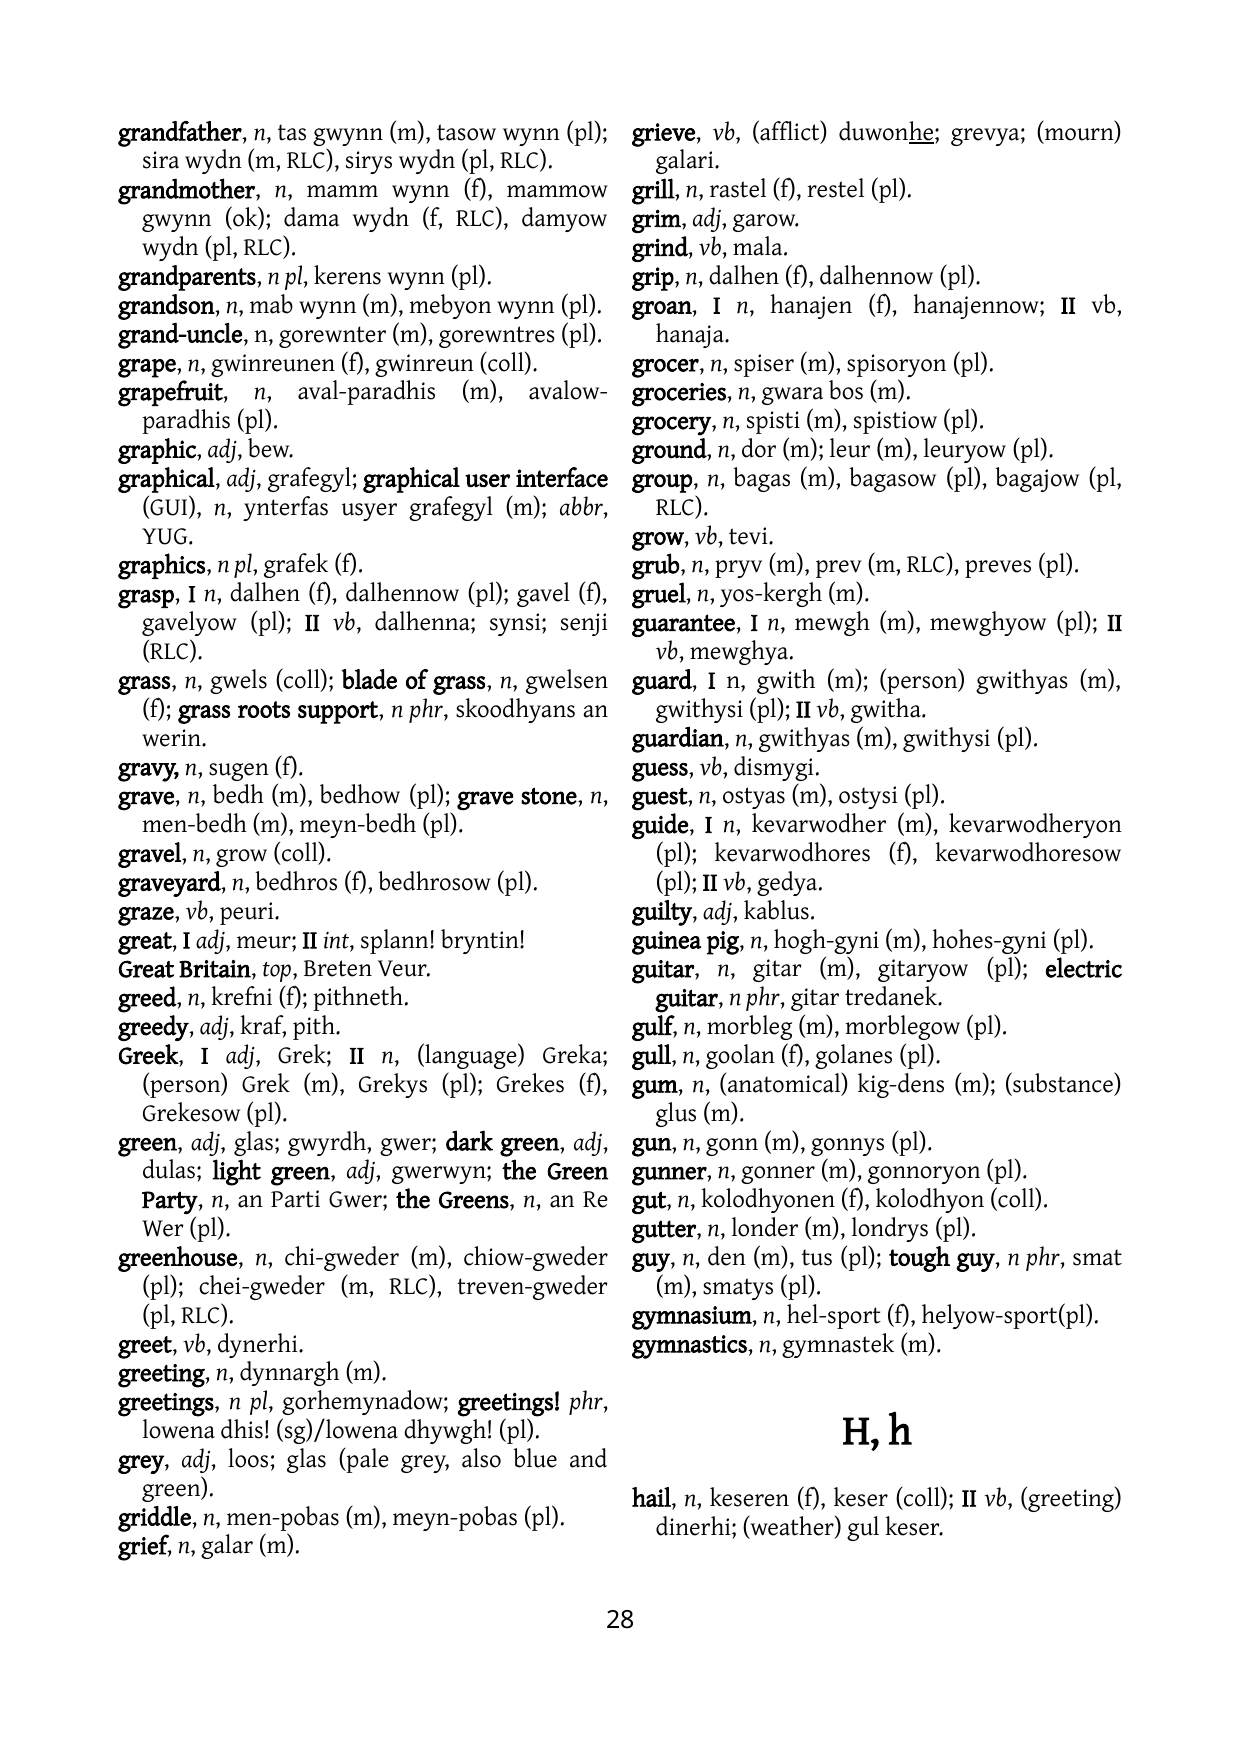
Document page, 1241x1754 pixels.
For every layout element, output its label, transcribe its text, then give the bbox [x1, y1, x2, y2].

text gunner, n, gonner (m), gonnoryon (pl). [632, 1157, 1122, 1186]
text guilty, adj, kablus. [632, 897, 1122, 926]
text gut, n, kolodhyonen (f), kolodhyon (coll). [632, 1186, 1122, 1214]
text gruel, n, yos-kergh (m). [632, 580, 1122, 609]
text great, I adj, meur; II int, splann! bryntin! [118, 926, 608, 955]
text greed, n, krefni (f); pithneth. [118, 984, 608, 1013]
text guitar, n, gitar (m), gitaryow (pl); electric guitar, n phr, gitar tredanek. [632, 955, 1122, 1013]
text graze, vb, peuri. [118, 897, 608, 926]
text grocer, n, spiser (m), spisoryon (pl). [632, 349, 1122, 378]
text gull, n, goolan (f), golanes (pl). [632, 1041, 1122, 1070]
text griddle, n, men-pobas (m), meyn-pobas (pl). [118, 1503, 608, 1532]
text gymnasium, n, hel-sport (f), helyow-sport(pl). [632, 1301, 1122, 1330]
text grandfather, n, tas gwynn (m), tasow wynn (pl); sira wydn (m, RLC), sirys wydn (pl, RLC). [118, 118, 608, 176]
text guinea pig, n, hogh-gyni (m), hohes-gyni (pl). [632, 926, 1122, 955]
text groceries, n, gwara bos (m). [632, 378, 1122, 407]
text grieve, vb, (afflict) duwonhe; grevya; (mourn) galari. [632, 118, 1122, 176]
text graphic, adj, bew. [118, 436, 608, 464]
text grapefruit, n, aval-paradhis (m), avalow-paradhis (pl). [118, 378, 608, 436]
text grasp, I n, dalhen (f), dalhennow (pl); gavel (f), gavelyow (pl); II vb, dalhenna; synsi; senji (RLC). [118, 580, 608, 666]
text grey, adj, loos; glas (pale grey, also blue and green). [118, 1445, 608, 1503]
text H, h [632, 1407, 1122, 1455]
text guess, vb, dismygi. [632, 753, 1122, 782]
text greenhouse, n, chi-gweder (m), chiow-gweder (pl); chei-gweder (m, RLC), treven-gweder (pl, RLC). [118, 1243, 608, 1330]
text Great Britain, top, Breten Veur. [118, 955, 608, 984]
text grip, n, dalhen (f), dalhennow (pl). [632, 262, 1122, 291]
text gravel, n, grow (coll). [118, 839, 608, 868]
text grub, n, pryv (m), prev (m, RLC), preves (pl). [632, 551, 1122, 580]
text guard, I n, gwith (m); (person) gwithyas (m), gwithysi (pl); II vb, gwitha. [632, 666, 1122, 724]
text guest, n, ostyas (m), ostysi (pl). [632, 782, 1122, 811]
text gun, n, gonn (m), gonnys (pl). [632, 1128, 1122, 1157]
text grocery, n, spisti (m), spistiow (pl). [632, 407, 1122, 436]
text gum, n, (anatomical) kig-dens (m); (substance) glus (m). [632, 1070, 1122, 1128]
text guide, I n, kevarwodher (m), kevarwodheryon (pl); kevarwodhores (f), kevarwodhoresow (pl); II vb, gedya. [632, 811, 1122, 897]
text group, n, bagas (m), bagasow (pl), bagajow (pl, RLC). [632, 464, 1122, 522]
text hail, n, keseren (f), keser (coll); II vb, (greeting) dinerhi; (weather) gul keser. [632, 1484, 1122, 1542]
text Greek, I adj, Grek; II n, (language) Greka; (person) Grek (m), Grekys (pl); Grekes (f), Grekesow (pl). [118, 1041, 608, 1128]
text grandmother, n, mamm wynn (f), mammow gwynn (ok); dama wydn (f, RLC), damyow wydn (pl, RLC). [118, 176, 608, 262]
text guarantee, I n, mewgh (m), mewghyow (pl); II vb, mewghya. [632, 609, 1122, 666]
text greedy, adj, kraf, pith. [118, 1013, 608, 1041]
text greetings, n pl, gorhemynadow; greetings! phr, lowena dhis! (sg)/lowena dhywgh! (pl). [118, 1388, 608, 1445]
text grill, n, rastel (f), restel (pl). [632, 176, 1122, 205]
text gutter, n, londer (m), londrys (pl). [632, 1214, 1122, 1243]
text graphics, n pl, grafek (f). [118, 551, 608, 580]
text gravy, n, sugen (f). [118, 753, 608, 782]
text greet, vb, dynerhi. [118, 1330, 608, 1359]
text grape, n, gwinreunen (f), gwinreun (coll). [118, 349, 608, 378]
text grave, n, bedh (m), bedhow (pl); grave stone, n, men-bedh (m), meyn-bedh (pl). [118, 782, 608, 839]
text grass, n, gwels (coll); blade of grass, n, gwelsen (f); grass roots support, n phr, skoodhyans an werin. [118, 666, 608, 753]
text grind, vb, mala. [632, 233, 1122, 262]
text greeting, n, dynnargh (m). [118, 1359, 608, 1388]
text grief, n, galar (m). [118, 1532, 608, 1561]
text grow, vb, tevi. [632, 522, 1122, 551]
text graveyard, n, bedhros (f), bedhrosow (pl). [118, 868, 608, 897]
text ground, n, dor (m); leur (m), leuryow (pl). [632, 436, 1122, 464]
text groan, I n, hanajen (f), hanajennow; II vb, hanaja. [632, 291, 1122, 349]
text guy, n, den (m), tus (pl); tough guy, n phr, smat (m), smatys (pl). [632, 1243, 1122, 1301]
text grandparents, n pl, kerens wynn (pl). [118, 262, 608, 291]
text grandson, n, mab wynn (m), mebyon wynn (pl). [118, 291, 608, 320]
text guardian, n, gwithyas (m), gwithysi (pl). [632, 724, 1122, 753]
text grim, adj, garow. [632, 205, 1122, 233]
text gulf, n, morbleg (m), morblegow (pl). [632, 1013, 1122, 1041]
text graphical, adj, grafegyl; graphical user interface (GUI), n, ynterfas usyer grafegyl (m); abbr, YUG. [118, 464, 608, 551]
text green, adj, glas; gwyrdh, gwer; dark green, adj, dulas; light green, adj, gwerwyn; the Green Party, n, an Parti Gwer; the Greens, n, an Re Wer (pl). [118, 1128, 608, 1243]
text grand-uncle, n, gorewnter (m), gorewntres (pl). [118, 320, 608, 349]
text gymnastics, n, gymnastek (m). [632, 1330, 1122, 1359]
